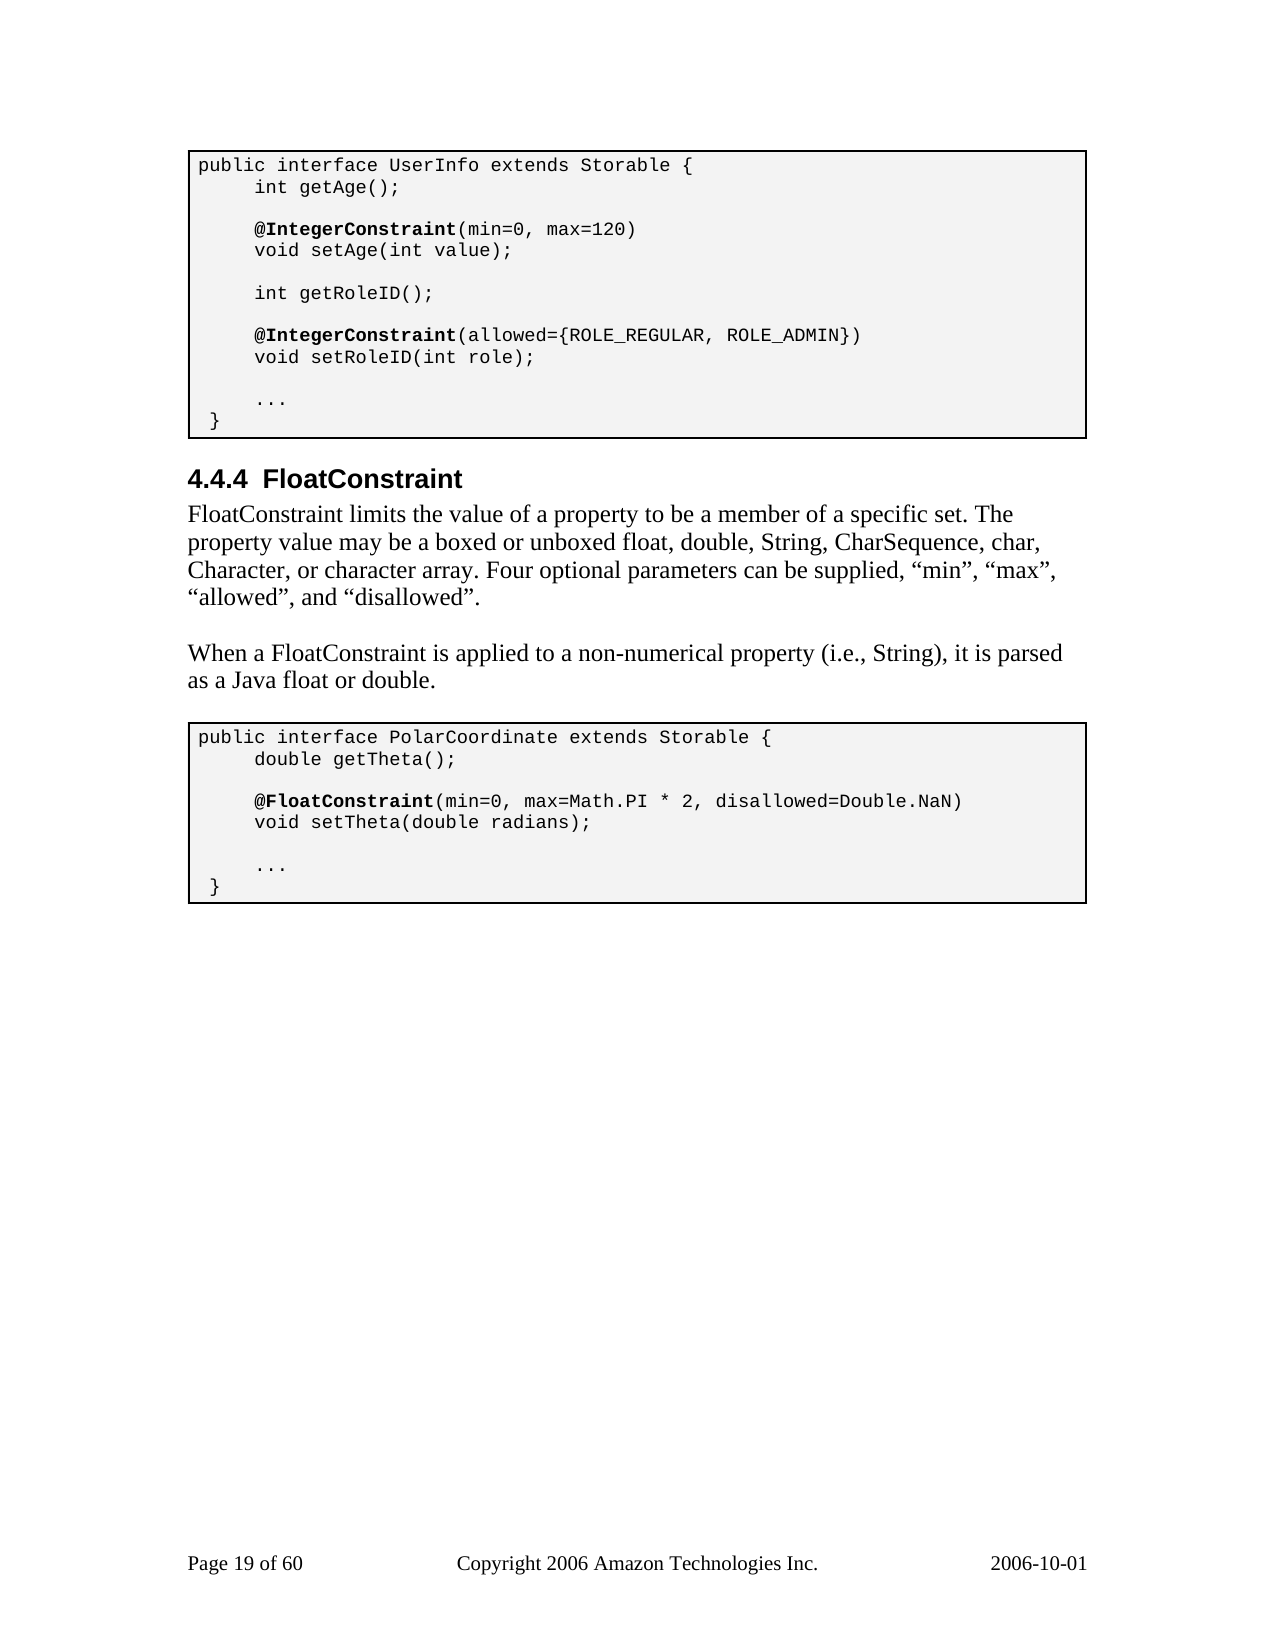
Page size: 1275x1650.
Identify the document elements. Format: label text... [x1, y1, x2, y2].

text @IntegerConstraint(min=0, max=120) [190, 214, 1085, 235]
text FloatConstraint limits the value of a property to be a member of a specific set. The property value may be a boxed or unboxed float, double, String, CharSequence, char, Character, or character array. Four optional parameters can be supplied, “min”, “max”, “allowed”, and “disallowed”. [187, 500, 1087, 611]
text } [190, 405, 1085, 437]
text ... [190, 384, 1085, 405]
text double getTheta(); [190, 743, 1085, 764]
text When a FloatConstraint is applied to a non-numerical property (i.e., String), it is parsed as a Java float or double. [187, 639, 1087, 694]
subtitle FloatConstraint [187, 464, 1087, 494]
text int getRoleID(); [190, 277, 1085, 299]
text int getAge(); [190, 171, 1085, 192]
text public interface PolarCoordinate extends Storable { [190, 724, 1085, 743]
text void setAge(int value); [190, 235, 1085, 256]
text void setRoleID(int role); [190, 341, 1085, 362]
text } [190, 871, 1085, 902]
text @IntegerConstraint(allowed={ROLE_REGULAR, ROLE_ADMIN}) [190, 320, 1085, 341]
text void setTheta(double radians); [190, 807, 1085, 828]
text public interface UserInfo extends Storable { [190, 152, 1085, 171]
text @FloatConstraint(min=0, max=Math.PI * 2, disallowed=Double.NaN) [190, 786, 1085, 807]
text ... [190, 849, 1085, 871]
